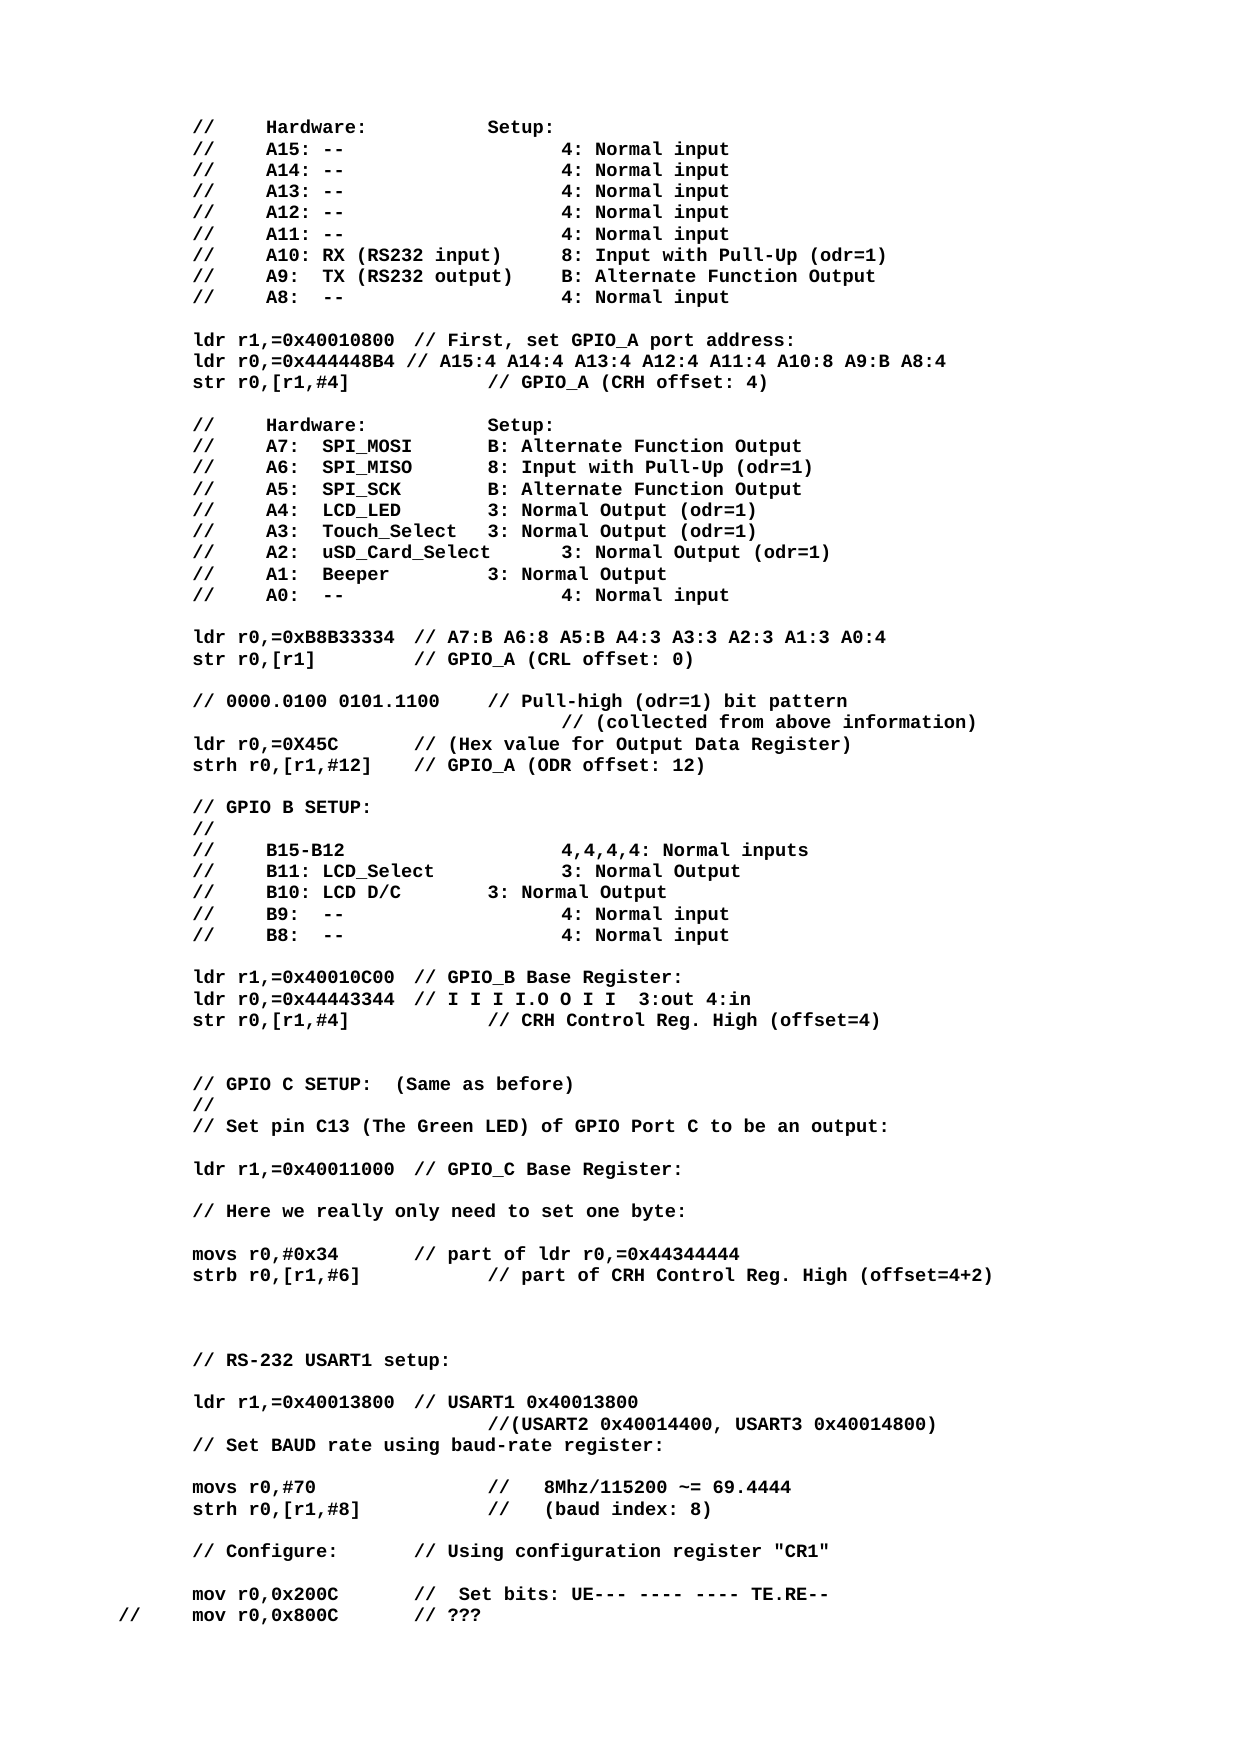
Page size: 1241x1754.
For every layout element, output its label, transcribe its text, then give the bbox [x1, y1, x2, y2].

text // A8: -- 4: Normal input [118, 288, 1122, 309]
text // B10: LCD D/C 3: Normal Output [118, 883, 1122, 904]
text // Hardware: Setup: [118, 416, 1122, 437]
text // A13: -- 4: Normal input [118, 182, 1122, 203]
text ldr r0,=0xB8B33334 // A7:B A6:8 A5:B A4:3 A3:3 A2:3 A1:3 A0:4 [118, 628, 1122, 649]
text // A10: RX (RS232 input) 8: Input with Pull-Up (odr=1) [118, 246, 1122, 267]
text ldr r1,=0x40013800 // USART1 0x40013800 [118, 1393, 1122, 1414]
text str r0,[r1,#4] // CRH Control Reg. High (offset=4) [118, 1011, 1122, 1032]
text // A1: Beeper 3: Normal Output [118, 564, 1122, 586]
text // [118, 1096, 1122, 1117]
text // A2: uSD_Card_Select 3: Normal Output (odr=1) [118, 543, 1122, 564]
text ldr r1,=0x40010C00 // GPIO_B Base Register: [118, 968, 1122, 989]
text // A12: -- 4: Normal input [118, 203, 1122, 224]
text movs r0,#0x34 // part of ldr r0,=0x44344444 [118, 1244, 1122, 1266]
text // A6: SPI_MISO 8: Input with Pull-Up (odr=1) [118, 458, 1122, 479]
text // A7: SPI_MOSI B: Alternate Function Output [118, 437, 1122, 458]
text // 0000.0100 0101.1100 // Pull-high (odr=1) bit pattern [118, 692, 1122, 713]
text movs r0,#70 // 8Mhz/115200 ~= 69.4444 [118, 1478, 1122, 1499]
text ldr r0,=0X45C // (Hex value for Output Data Register) [118, 734, 1122, 756]
text // (collected from above information) [118, 713, 1122, 734]
text // A15: -- 4: Normal input [118, 139, 1122, 161]
text str r0,[r1,#4] // GPIO_A (CRH offset: 4) [118, 373, 1122, 394]
text mov r0,0x200C // Set bits: UE--- ---- ---- TE.RE-- [118, 1584, 1122, 1606]
text ldr r1,=0x40011000 // GPIO_C Base Register: [118, 1159, 1122, 1181]
text // B15-B12 4,4,4,4: Normal inputs [118, 841, 1122, 862]
text //(USART2 0x40014400, USART3 0x40014800) [118, 1414, 1122, 1436]
text // GPIO C SETUP: (Same as before) [118, 1074, 1122, 1096]
text strh r0,[r1,#8] // (baud index: 8) [118, 1499, 1122, 1521]
text ldr r0,=0x44443344 // I I I I.O O I I 3:out 4:in [118, 989, 1122, 1011]
text // Set pin C13 (The Green LED) of GPIO Port C to be an output: [118, 1117, 1122, 1138]
text // mov r0,0x800C // ??? [118, 1606, 1122, 1627]
text // A14: -- 4: Normal input [118, 161, 1122, 182]
text // Set BAUD rate using baud-rate register: [118, 1436, 1122, 1457]
text ldr r0,=0x444448B4 // A15:4 A14:4 A13:4 A12:4 A11:4 A10:8 A9:B A8:4 [118, 352, 1122, 373]
text str r0,[r1] // GPIO_A (CRL offset: 0) [118, 649, 1122, 671]
text // A4: LCD_LED 3: Normal Output (odr=1) [118, 501, 1122, 522]
text // Configure: // Using configuration register "CR1" [118, 1542, 1122, 1563]
text // GPIO B SETUP: [118, 798, 1122, 819]
text strb r0,[r1,#6] // part of CRH Control Reg. High (offset=4+2) [118, 1266, 1122, 1287]
text // B8: -- 4: Normal input [118, 926, 1122, 947]
text // B9: -- 4: Normal input [118, 904, 1122, 926]
text // A0: -- 4: Normal input [118, 586, 1122, 607]
text // A11: -- 4: Normal input [118, 224, 1122, 246]
text // Here we really only need to set one byte: [118, 1202, 1122, 1223]
text strh r0,[r1,#12] // GPIO_A (ODR offset: 12) [118, 756, 1122, 777]
text // Hardware: Setup: [118, 118, 1122, 139]
text // [118, 819, 1122, 841]
text // A5: SPI_SCK B: Alternate Function Output [118, 479, 1122, 501]
text // A9: TX (RS232 output) B: Alternate Function Output [118, 267, 1122, 288]
text ldr r1,=0x40010800 // First, set GPIO_A port address: [118, 331, 1122, 352]
text // A3: Touch_Select 3: Normal Output (odr=1) [118, 522, 1122, 543]
text // RS-232 USART1 setup: [118, 1351, 1122, 1372]
text // B11: LCD_Select 3: Normal Output [118, 862, 1122, 883]
